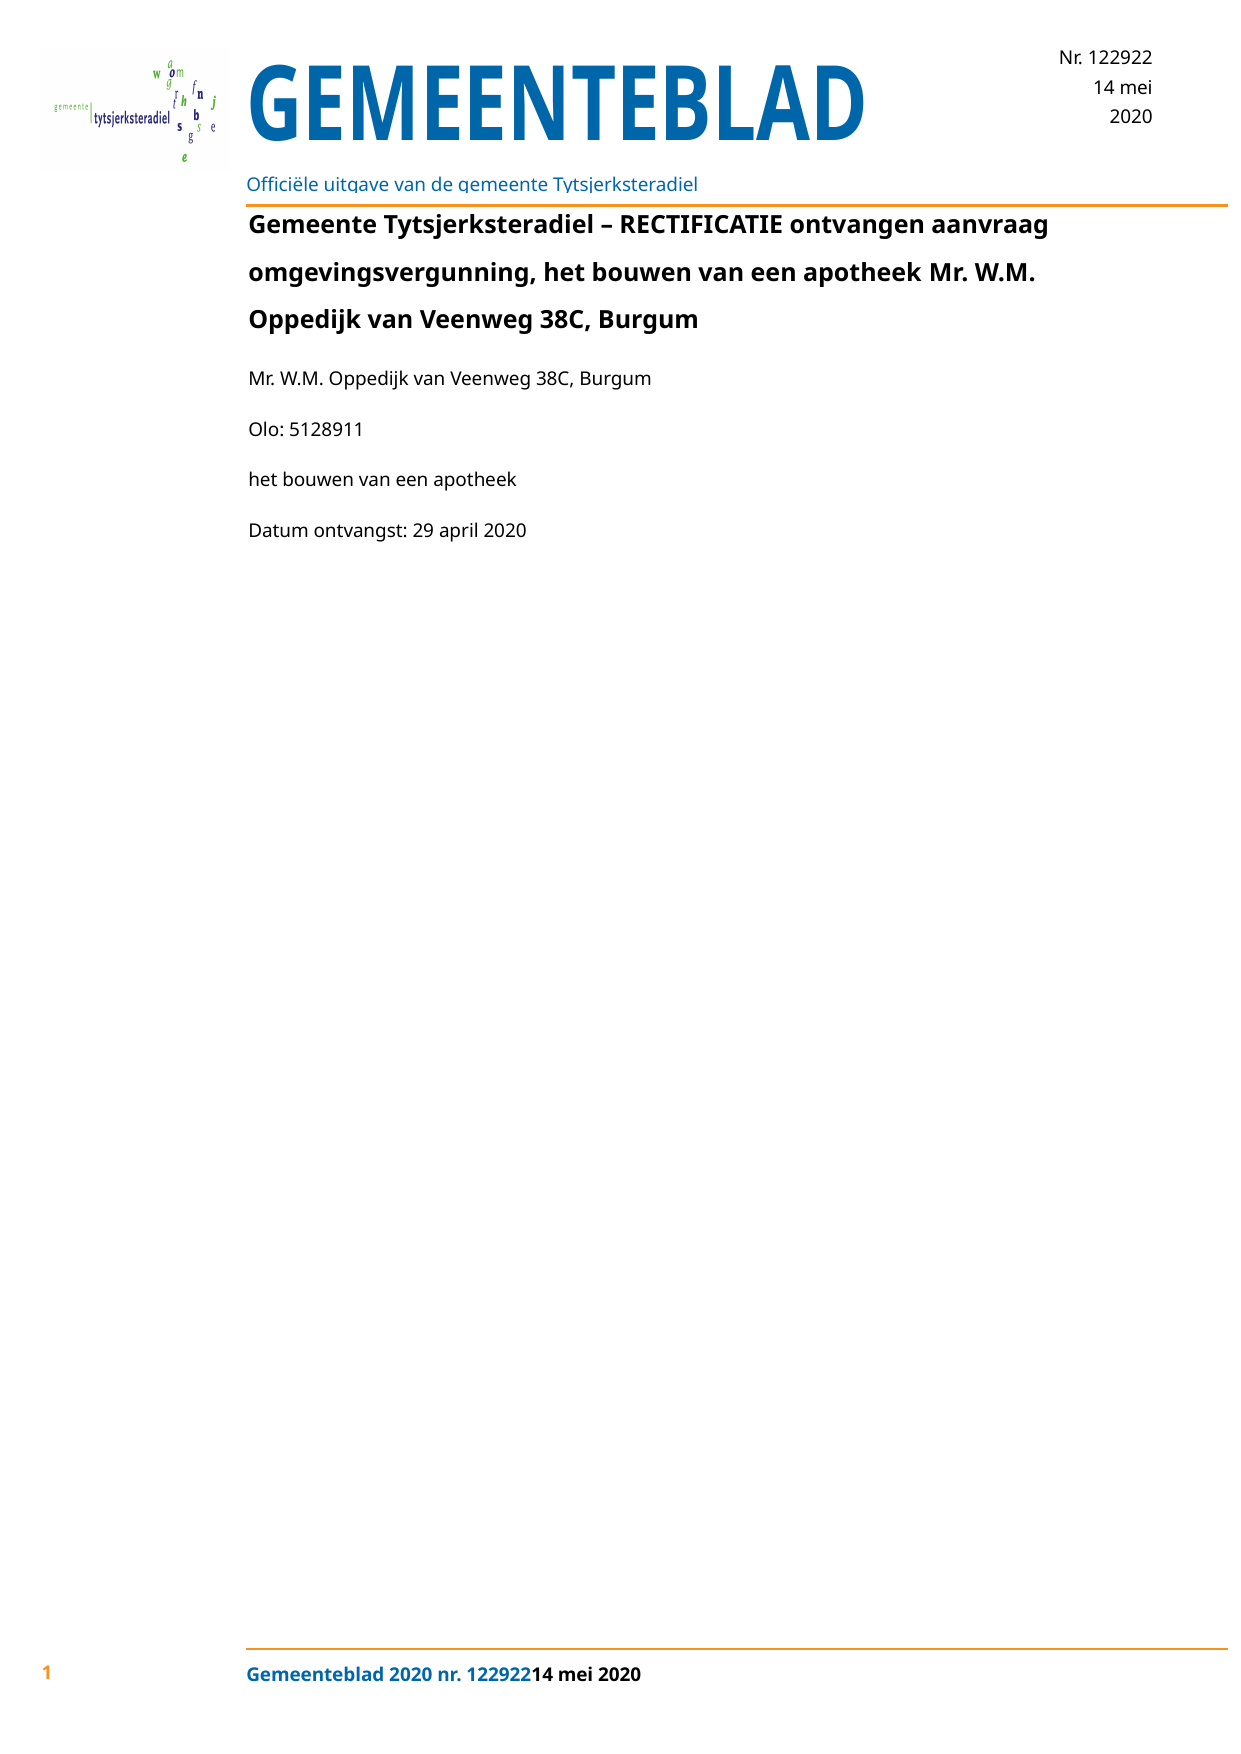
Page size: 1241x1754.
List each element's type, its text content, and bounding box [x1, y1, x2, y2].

text Datum ontvangst: 29 april 2020 [248, 517, 1152, 542]
text Olo: 5128911 [248, 416, 1152, 442]
picture [41, 47, 231, 172]
text het bouwen van een apotheek [248, 466, 1152, 492]
text Mr. W.M. Oppedijk van Veenweg 38C, Burgum [248, 366, 1152, 391]
text Gemeente Tytsjerksteradiel – RECTIFICATIE ontvangen aanvraag omgevingsvergunning, het bouwen van een apotheek Mr. W.M. Oppedijk van Veenweg 38C, Burgum [248, 207, 1152, 336]
